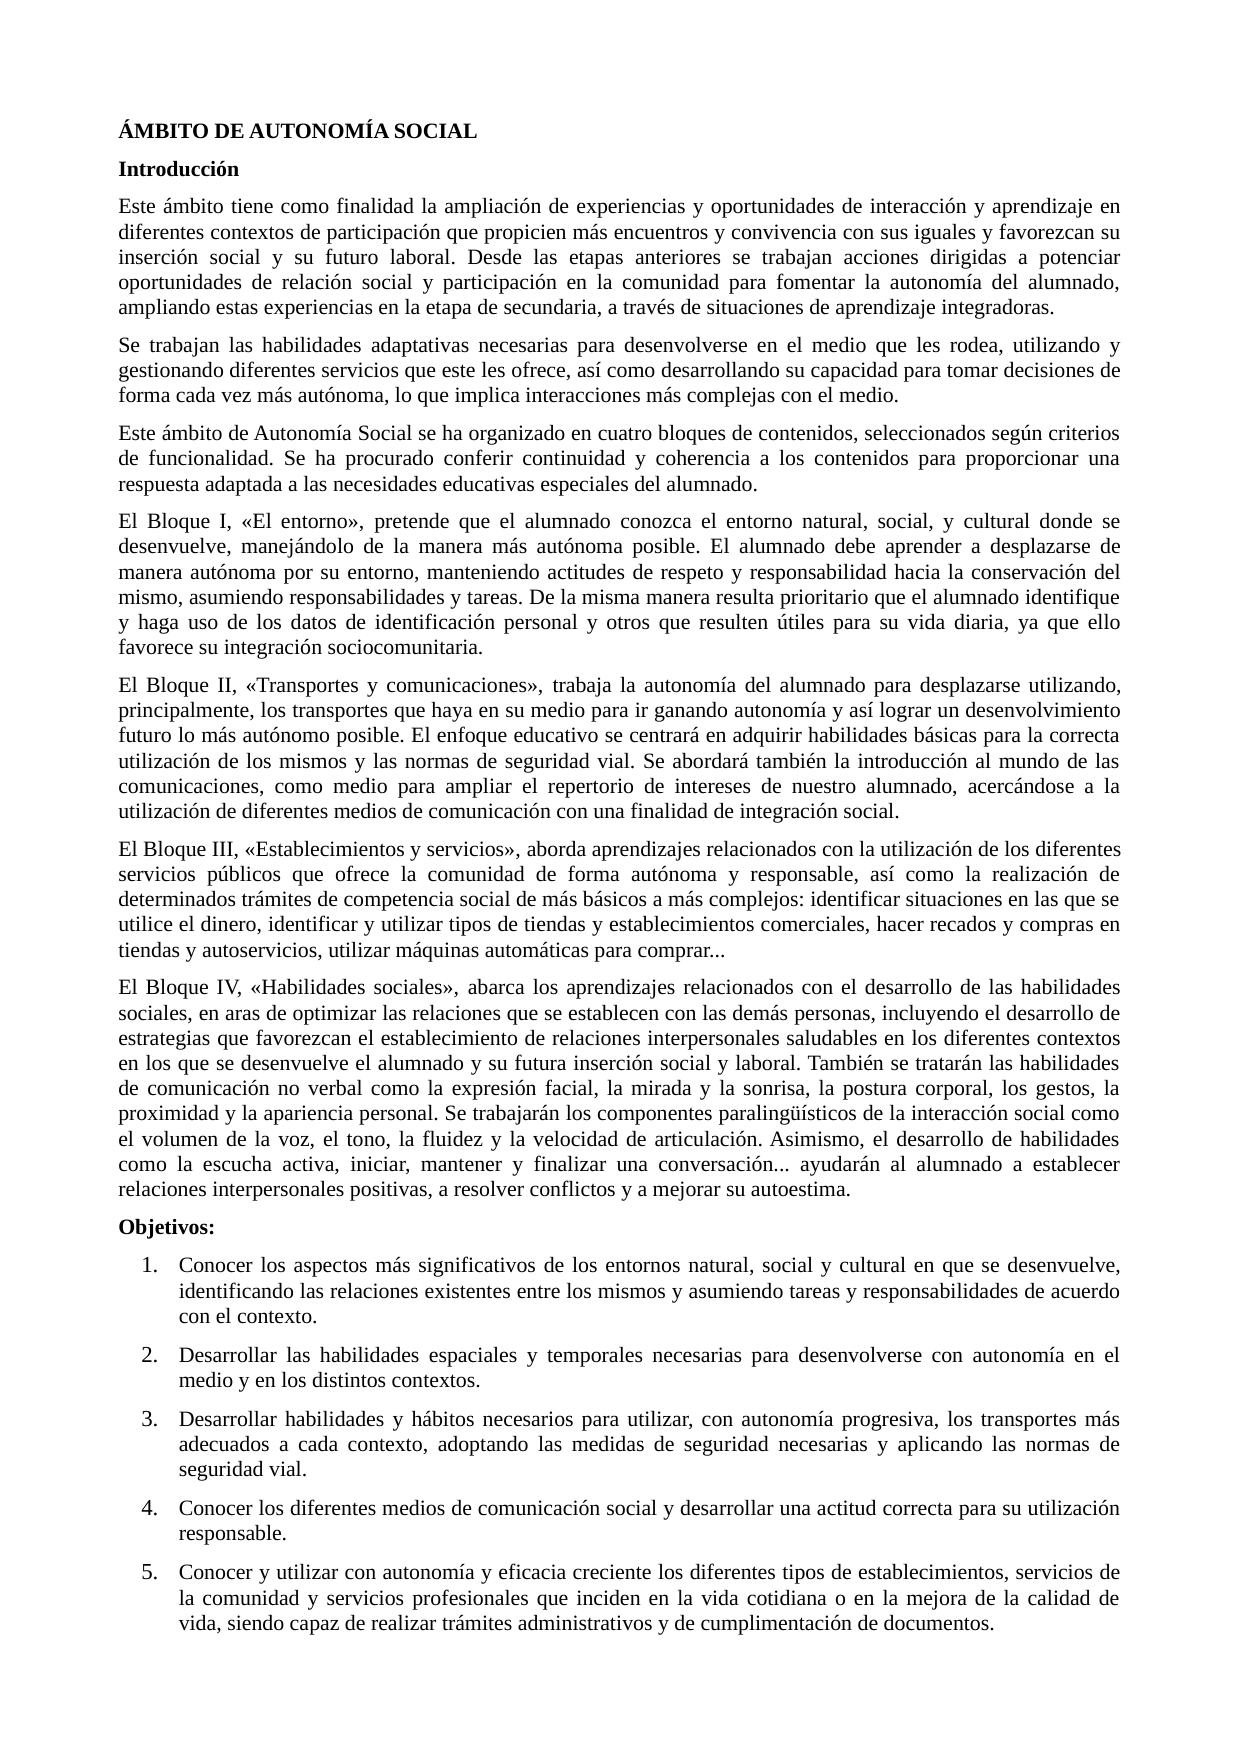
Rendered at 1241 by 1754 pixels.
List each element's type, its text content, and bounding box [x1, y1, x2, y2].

list Conocer y utilizar con autonomía y eficacia creciente los diferentes tipos de establecimientos, servicios de la comunidad y servicios profesionales que inciden en la vida cotidiana o en la mejora de la calidad de vida, siendo capaz de realizar trámites administrativos y de cumplimentación de documentos. [141, 1558, 1122, 1635]
list Desarrollar habilidades y hábitos necesarios para utilizar, con autonomía progresiva, los transportes más adecuados a cada contexto, adoptando las medidas de seguridad necesarias y aplicando las normas de seguridad vial. [141, 1405, 1122, 1482]
text El Bloque IV, «Habilidades sociales», abarca los aprendizajes relacionados con el desarrollo de las habilidades sociales, en aras de optimizar las relaciones que se establecen con las demás personas, incluyendo el desarrollo de estrategias que favorezcan el establecimiento de relaciones interpersonales saludables en los diferentes contextos en los que se desenvuelve el alumnado y su futura inserción social y laboral. También se tratarán las habilidades de comunicación no verbal como la expresión facial, la mirada y la sonrisa, la postura corporal, los gestos, la proximidad y la apariencia personal. Se trabajarán los componentes paralingüísticos de la interacción social como el volumen de la voz, el tono, la fluidez y la velocidad de articulación. Asimismo, el desarrollo de habilidades como la escucha activa, iniciar, mantener y finalizar una conversación... ayudarán al alumnado a establecer relaciones interpersonales positivas, a resolver conflictos y a mejorar su autoestima. [118, 974, 1122, 1201]
list Conocer los diferentes medios de comunicación social y desarrollar una actitud correcta para su utilización responsable. [141, 1494, 1122, 1546]
text El Bloque II, «Transportes y comunicaciones», trabaja la autonomía del alumnado para desplazarse utilizando, principalmente, los transportes que haya en su medio para ir ganando autonomía y así lograr un desenvolvimiento futuro lo más autónomo posible. El enfoque educativo se centrará en adquirir habilidades básicas para la correcta utilización de los mismos y las normas de seguridad vial. Se abordará también la introducción al mundo de las comunicaciones, como medio para ampliar el repertorio de intereses de nuestro alumnado, acercándose a la utilización de diferentes medios de comunicación con una finalidad de integración social. [118, 672, 1122, 823]
text El Bloque I, «El entorno», pretende que el alumnado conozca el entorno natural, social, y cultural donde se desenvuelve, manejándolo de la manera más autónoma posible. El alumnado debe aprender a desplazarse de manera autónoma por su entorno, manteniendo actitudes de respeto y responsabilidad hacia la conservación del mismo, asumiendo responsabilidades y tareas. De la misma manera resulta prioritario que el alumnado identifique y haga uso de los datos de identificación personal y otros que resulten útiles para su vida diaria, ya que ello favorece su integración sociocomunitaria. [118, 508, 1122, 659]
text El Bloque III, «Establecimientos y servicios», aborda aprendizajes relacionados con la utilización de los diferentes servicios públicos que ofrece la comunidad de forma autónoma y responsable, así como la realización de determinados trámites de competencia social de más básicos a más complejos: identificar situaciones en las que se utilice el dinero, identificar y utilizar tipos de tiendas y establecimientos comerciales, hacer recados y compras en tiendas y autoservicios, utilizar máquinas automáticas para comprar... [118, 836, 1122, 962]
list Desarrollar las habilidades espaciales y temporales necesarias para desenvolverse con autonomía en el medio y en los distintos contextos. [141, 1341, 1122, 1392]
text Este ámbito tiene como finalidad la ampliación de experiencias y oportunidades de interacción y aprendizaje en diferentes contextos de participación que propicien más encuentros y convivencia con sus iguales y favorezcan su inserción social y su futuro laboral. Desde las etapas anteriores se trabajan acciones dirigidas a potenciar oportunidades de relación social y participación en la comunidad para fomentar la autonomía del alumnado, ampliando estas experiencias en la etapa de secundaria, a través de situaciones de aprendizaje integradoras. [118, 193, 1122, 319]
text ÁMBITO DE AUTONOMÍA SOCIAL [118, 118, 1122, 143]
text Introducción [118, 156, 1122, 181]
text Objetivos: [118, 1214, 1122, 1239]
text Se trabajan las habilidades adaptativas necesarias para desenvolverse en el medio que les rodea, utilizando y gestionando diferentes servicios que este les ofrece, así como desarrollando su capacidad para tomar decisiones de forma cada vez más autónoma, lo que implica interacciones más complejas con el medio. [118, 332, 1122, 408]
text Este ámbito de Autonomía Social se ha organizado en cuatro bloques de contenidos, seleccionados según criterios de funcionalidad. Se ha procurado conferir continuidad y coherencia a los contenidos para proporcionar una respuesta adaptada a las necesidades educativas especiales del alumnado. [118, 420, 1122, 496]
list Conocer los aspectos más significativos de los entornos natural, social y cultural en que se desenvuelve, identificando las relaciones existentes entre los mismos y asumiendo tareas y responsabilidades de acuerdo con el contexto. [141, 1251, 1122, 1328]
